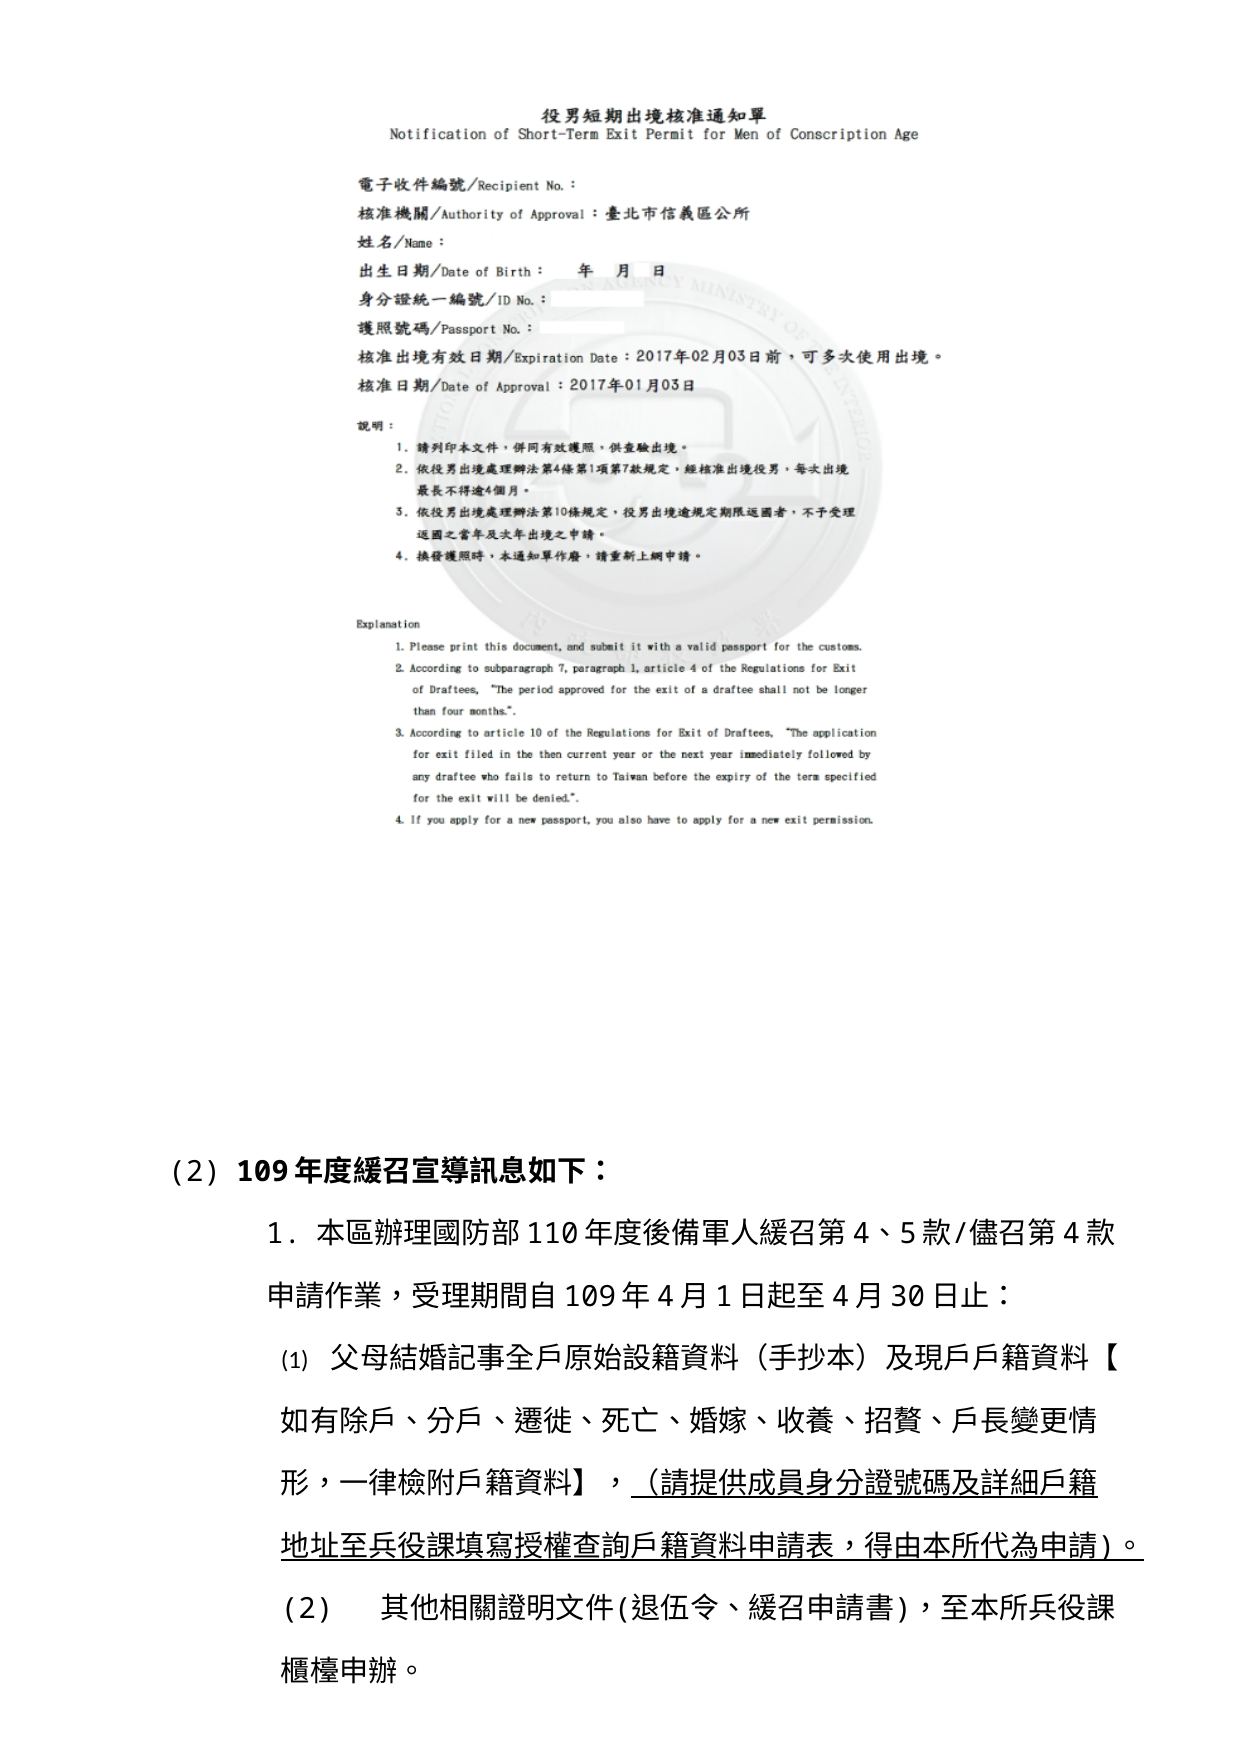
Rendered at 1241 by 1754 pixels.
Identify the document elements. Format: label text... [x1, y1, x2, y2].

list 本區辦理國防部110年度後備軍人緩召第4、5款/儘召第4款申請作業，受理期間自109年4月1日起至4月30日止： [266, 1189, 1122, 1314]
list 109年度緩召宣導訊息如下： [168, 1127, 1122, 1189]
list 父母結婚記事全戶原始設籍資料（手抄本）及現戶戶籍資料【 如有除戶、分戶、遷徙、死亡、婚嫁、收養、招贅、戶長變更情形，一律檢附戶籍資料】，（請提供成員身分證號碼及詳細戶籍地址至兵役課填寫授權查詢戶籍資料申請表，得由本所代為申請)。 [281, 1314, 1122, 1559]
list 其他相關證明文件(退伍令、緩召申請書)，至本所兵役課櫃檯申辦。 [281, 1564, 1122, 1689]
